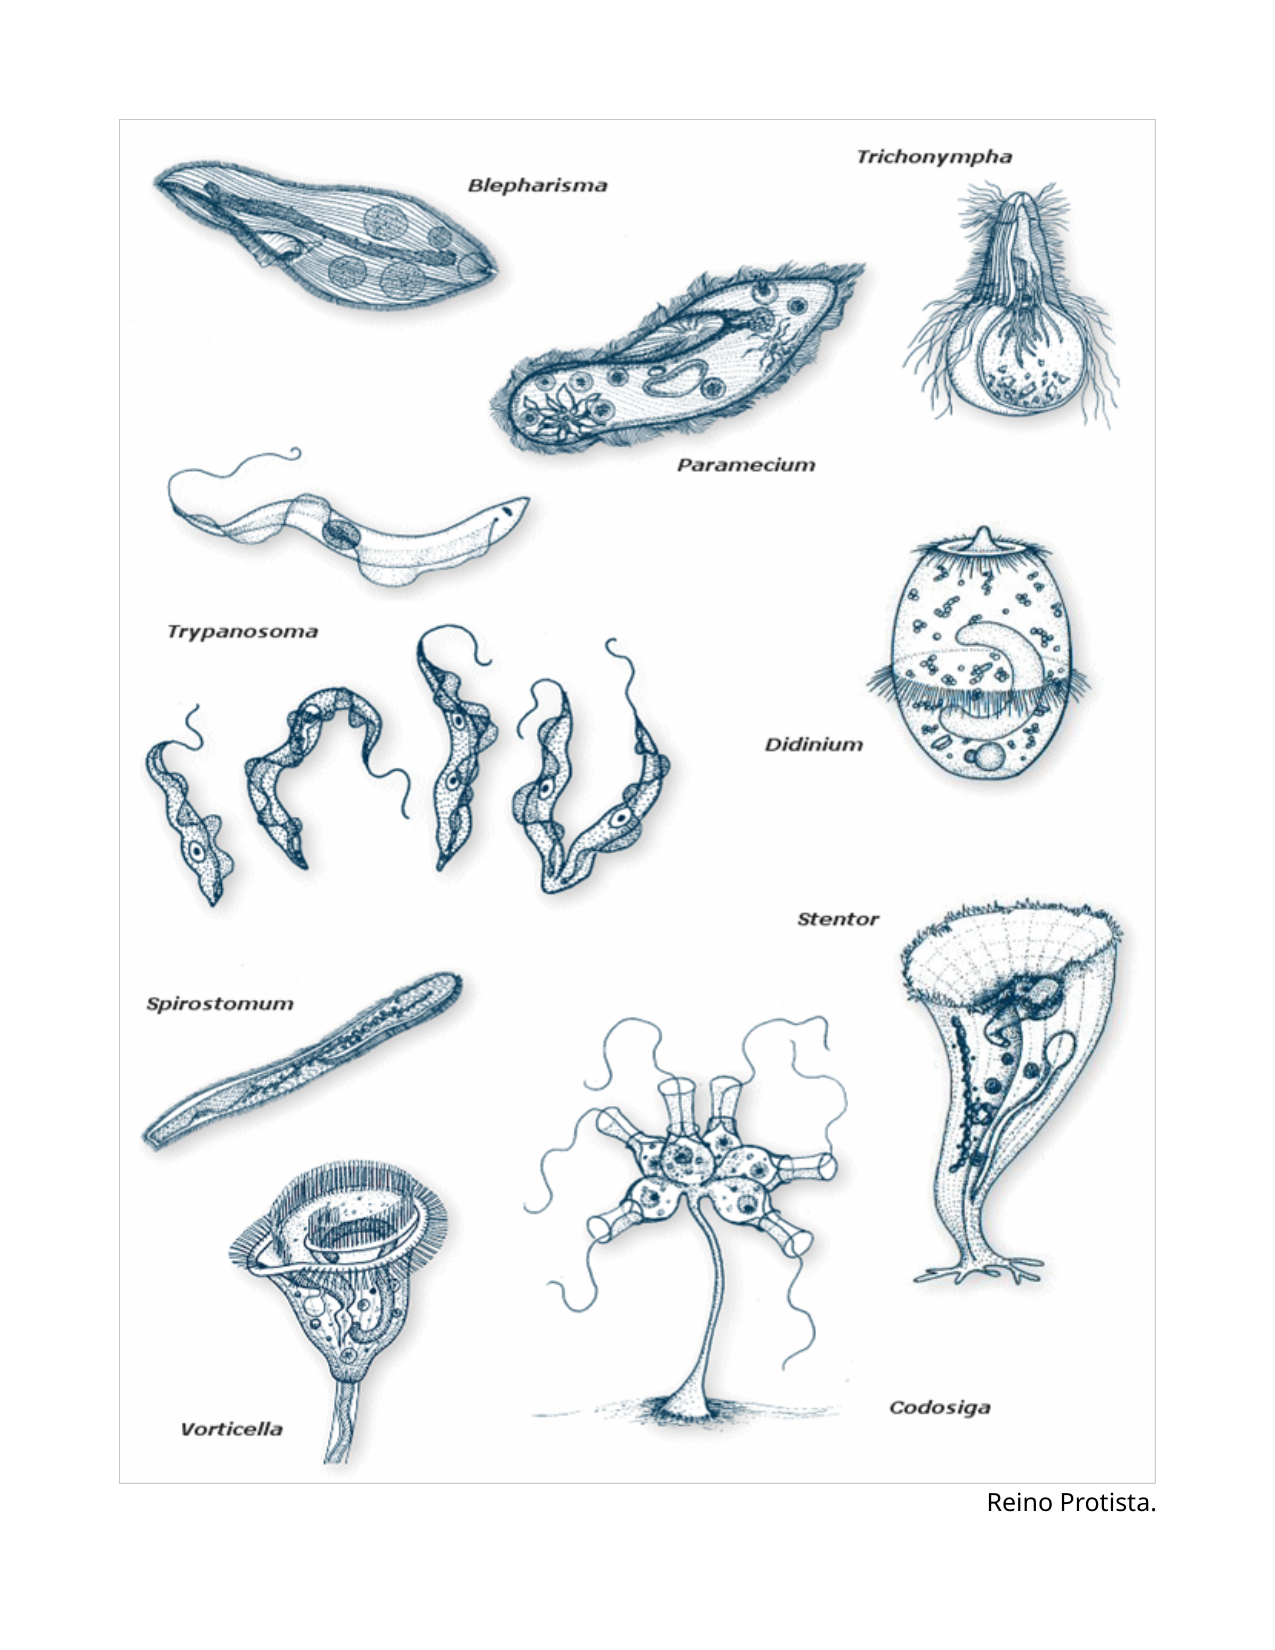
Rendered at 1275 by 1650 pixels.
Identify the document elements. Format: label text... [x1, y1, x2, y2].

picture [118, 118, 1157, 1485]
text Reino Protista. [118, 1485, 1157, 1518]
